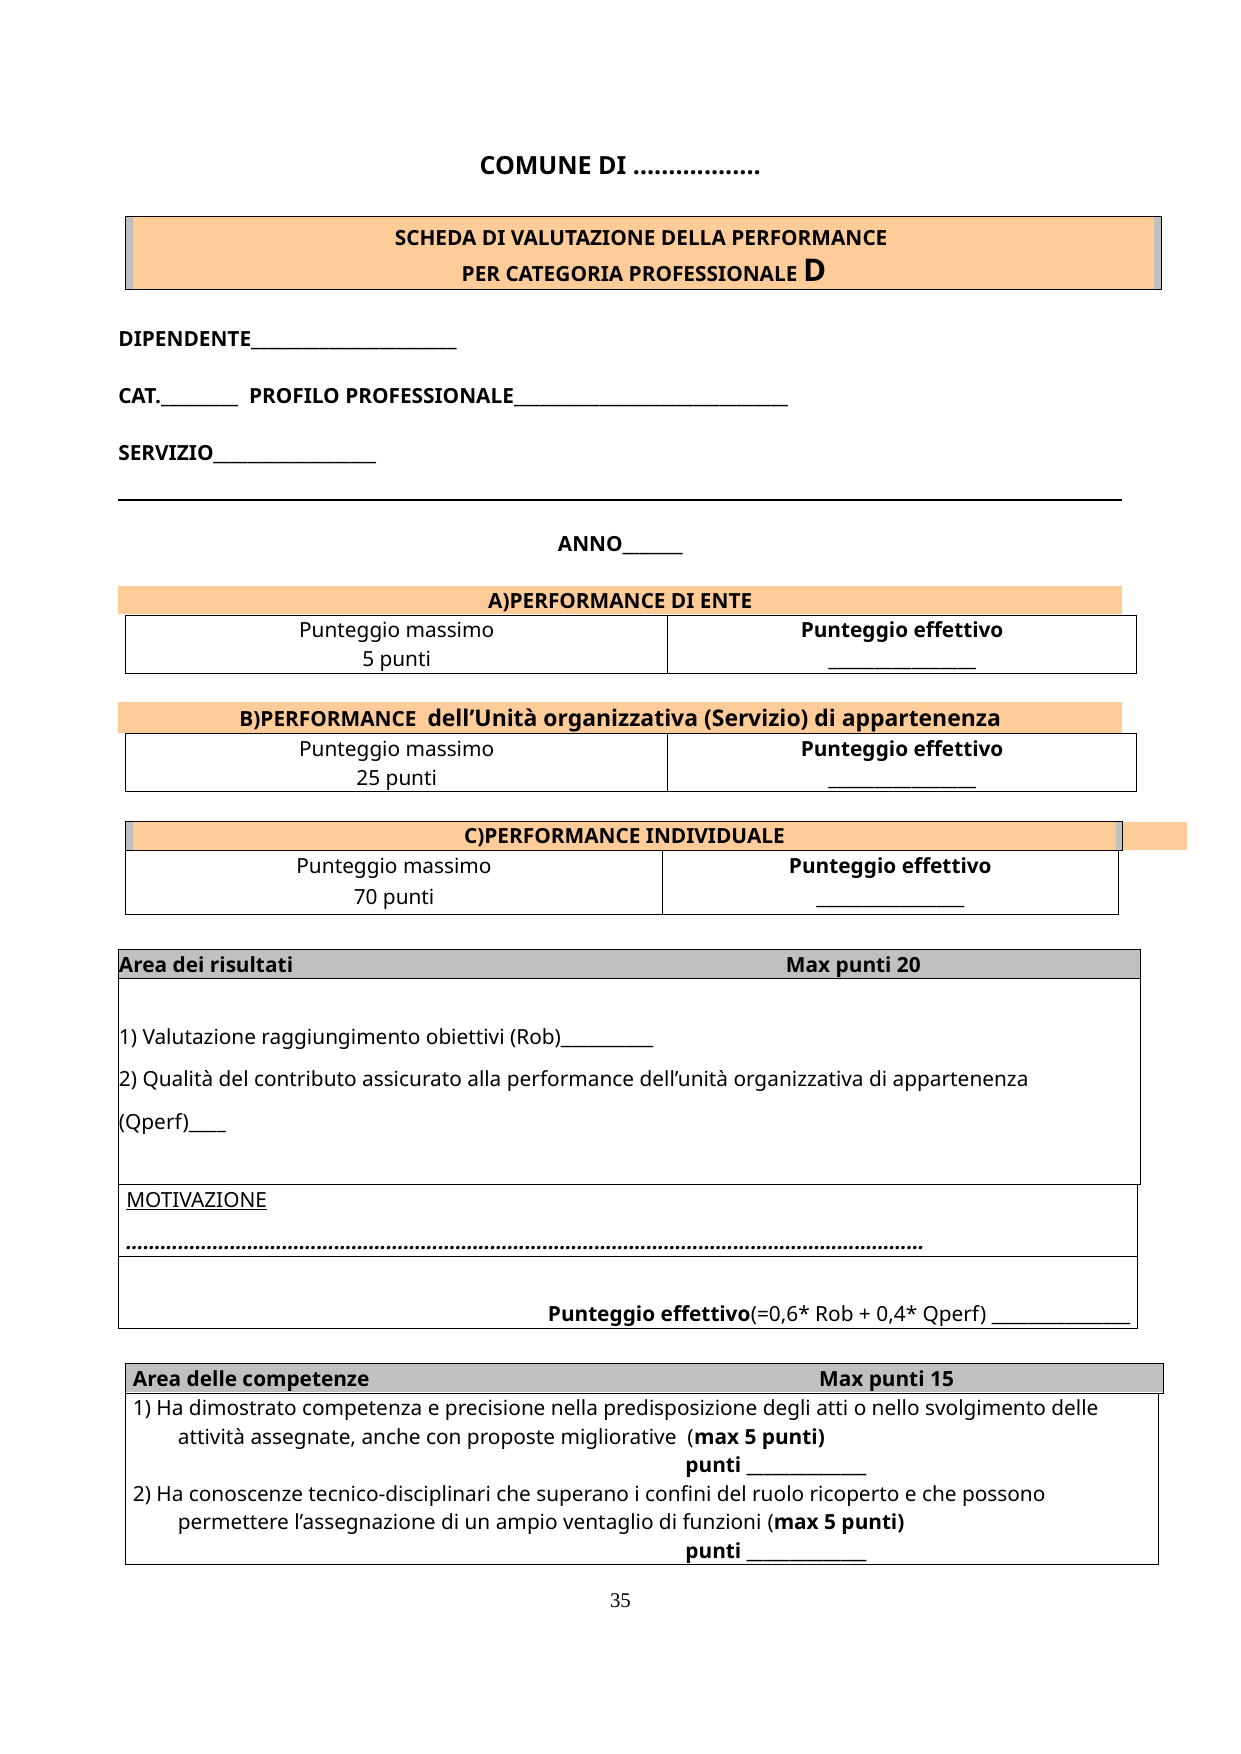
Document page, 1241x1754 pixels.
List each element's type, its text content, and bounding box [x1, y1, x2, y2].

text A)PERFORMANCE DI ENTE [118, 586, 1122, 614]
table_cell [1141, 978, 1148, 1184]
text COMUNE DI …............... [118, 148, 1122, 182]
table_cell [1159, 1394, 1163, 1564]
table_header Punteggio effettivo [668, 616, 1136, 644]
table_cell [1149, 880, 1168, 914]
table_header [1141, 949, 1148, 978]
table_cell Punteggio massimo [126, 851, 662, 879]
table_cell [1149, 850, 1168, 879]
table_cell 5 punti [126, 644, 667, 672]
table_header Punteggio massimo [126, 734, 667, 763]
table_cell [1151, 1256, 1156, 1328]
table_cell 1) Ha dimostrato competenza e precisione nella predisposizione degli atti o nello svolgimento delle attività assegnate, anche con proposte migliorative (max 5 punti) punti ______________ 2) Ha conoscenze tecnico-disciplinari che superano i confini del ruolo ricoperto e che possono permettere l’assegnazione di un ampio ventaglio di funzioni (max 5 punti) punti ______________ [126, 1394, 1158, 1564]
table_cell [1119, 880, 1149, 914]
table_header Area delle competenze Max punti 15 [126, 1364, 1163, 1392]
table_cell ________________ [668, 644, 1136, 672]
table_cell [1151, 978, 1156, 1184]
table_cell 25 punti [126, 763, 667, 791]
table_cell [1140, 1256, 1148, 1328]
table_cell 70 punti [126, 880, 662, 914]
table_header Area dei risultati Max punti 20 [119, 950, 1140, 978]
table_cell ________________ [668, 763, 1136, 791]
table_header Punteggio effettivo [668, 734, 1136, 763]
table_cell [1168, 850, 1187, 879]
text B)PERFORMANCE dell’Unità organizzativa (Servizio) di appartenenza [118, 702, 1122, 733]
table_cell [1119, 850, 1149, 879]
table_cell Punteggio effettivo(=0,6* Rob + 0,4* Qperf) _______________ [119, 1257, 1137, 1328]
table_cell ________________ [663, 880, 1118, 914]
text CAT._________ PROFILO PROFESSIONALE________________________________ [118, 381, 1122, 409]
table_header Punteggio massimo [126, 616, 667, 644]
table_cell [1151, 1184, 1156, 1256]
table_cell [1140, 1184, 1148, 1256]
table_cell MOTIVAZIONE ………………………………………………………………………………………………………………………… [119, 1185, 1137, 1256]
table_header [1151, 949, 1156, 978]
text SERVIZIO___________________ [118, 438, 1122, 466]
table_cell Punteggio effettivo [663, 851, 1118, 879]
table_cell [1168, 880, 1187, 914]
text DIPENDENTE________________________ [118, 324, 1122, 352]
table_cell 1) Valutazione raggiungimento obiettivi (Rob)__________ 2) Qualità del contributo assicurato alla performance dell’unità organizzativa di appartenenza (Qperf)____ [119, 979, 1140, 1184]
text ANNO_______ [118, 529, 1122, 558]
